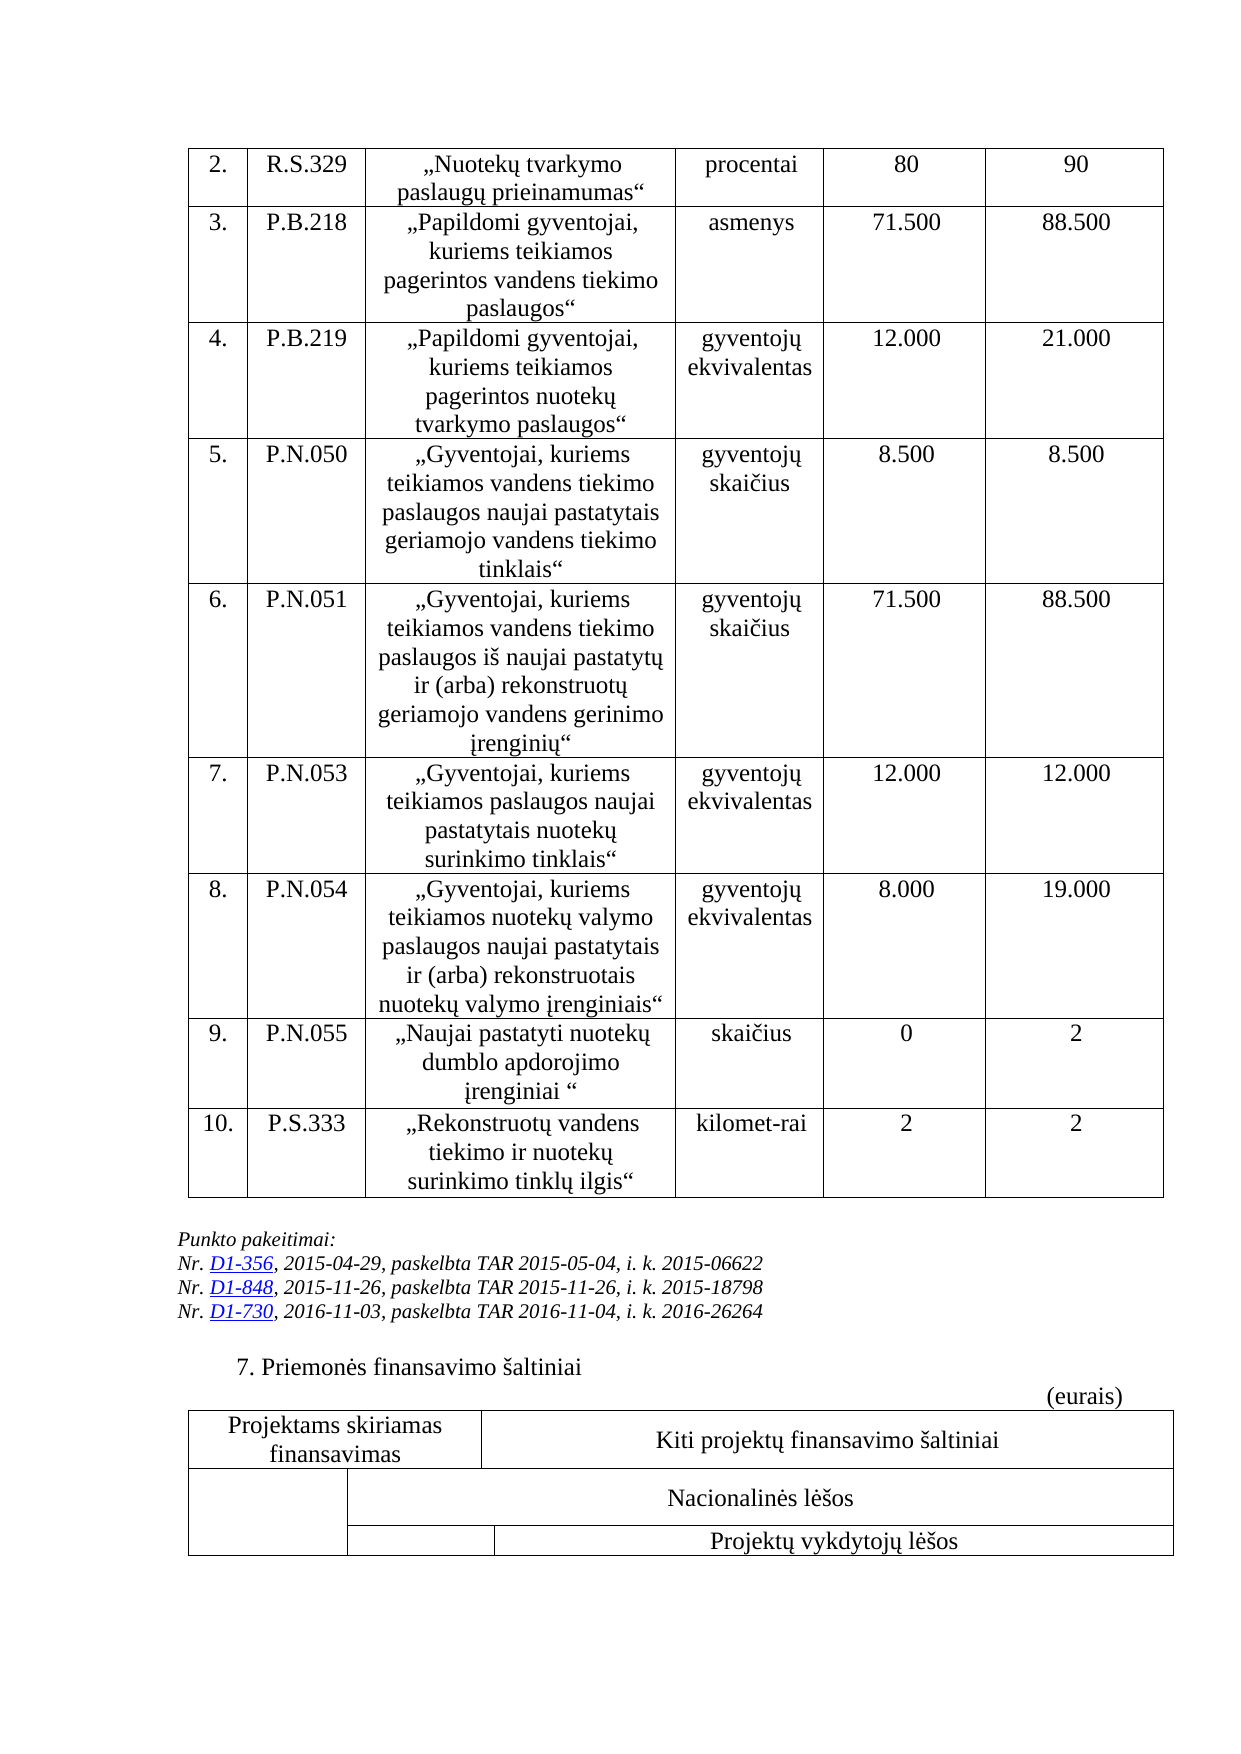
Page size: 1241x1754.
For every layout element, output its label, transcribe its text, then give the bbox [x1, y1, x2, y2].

table_cell Projektų vykdytojų lėšos [495, 1526, 1173, 1555]
text 7. Priemonės finansavimo šaltiniai [177, 1352, 1181, 1381]
table_cell 21.000 [986, 323, 1163, 438]
table_cell 8.500 [986, 439, 1163, 583]
text Nr. D1-848, 2015-11-26, paskelbta TAR 2015-11-26, i. k. 2015-18798 [177, 1275, 1181, 1299]
table_cell „Gyventojai, kuriems teikiamos vandens tiekimo paslaugos iš naujai pastatytų ir (arba) rekonstruotų geriamojo vandens gerinimo įrenginių“ [366, 584, 675, 757]
table_cell „Nuotekų tvarkymo paslaugų prieinamumas“ [366, 149, 675, 206]
table_cell P.B.218 [248, 207, 365, 322]
table_cell „Gyventojai, kuriems teikiamos paslaugos naujai pastatytais nuotekų surinkimo tinklais“ [366, 758, 675, 873]
table_cell [1174, 1525, 1178, 1555]
table_cell Nacionalinės lėšos [348, 1469, 1173, 1525]
table_cell 71.500 [824, 584, 985, 757]
table_cell [348, 1526, 494, 1555]
table_cell 4. [189, 323, 247, 438]
table_cell 88.500 [986, 207, 1163, 322]
table_cell kilomet-rai [676, 1109, 823, 1197]
table_cell [1174, 1468, 1178, 1525]
table_cell 3. [189, 207, 247, 322]
table_cell 71.500 [824, 207, 985, 322]
table_cell 0 [824, 1019, 985, 1107]
table_cell skaičius [676, 1019, 823, 1107]
table_cell procentai [676, 149, 823, 206]
table_cell P.N.054 [248, 874, 365, 1017]
table_cell ES struktūrinių fondų lėšos – iki [189, 1469, 347, 1555]
table_cell „Naujai pastatyti nuotekų dumblo apdorojimo įrenginiai “ [366, 1019, 675, 1107]
table_cell 5. [189, 439, 247, 583]
table_cell P.N.053 [248, 758, 365, 873]
table_cell gyventojų ekvivalentas [676, 874, 823, 1017]
table_header [1174, 1410, 1178, 1468]
table_cell 90 [986, 149, 1163, 206]
table_cell 12.000 [986, 758, 1163, 873]
table_cell „Gyventojai, kuriems teikiamos nuotekų valymo paslaugos naujai pastatytais ir (arba) rekonstruotais nuotekų valymo įrenginiais“ [366, 874, 675, 1017]
table_cell P.B.219 [248, 323, 365, 438]
table_header Projektams skiriamas finansavimas [189, 1411, 481, 1468]
text Nr. D1-356, 2015-04-29, paskelbta TAR 2015-05-04, i. k. 2015-06622 [177, 1251, 1181, 1275]
table_cell 88.500 [986, 584, 1163, 757]
table_cell „Rekonstruotų vandens tiekimo ir nuotekų surinkimo tinklų ilgis“ [366, 1109, 675, 1197]
table_cell 8.500 [824, 439, 985, 583]
text Nr. D1-730, 2016-11-03, paskelbta TAR 2016-11-04, i. k. 2016-26264 [177, 1299, 1181, 1323]
table_header Kiti projektų finansavimo šaltiniai [482, 1411, 1173, 1468]
table_cell R.S.329 [248, 149, 365, 206]
table_cell P.S.333 [248, 1109, 365, 1197]
table_cell P.N.050 [248, 439, 365, 583]
table_cell 8.000 [824, 874, 985, 1017]
table_cell 19.000 [986, 874, 1163, 1017]
table_cell 2 [986, 1109, 1163, 1197]
table_cell 9. [189, 1019, 247, 1107]
table_cell 12.000 [824, 323, 985, 438]
table_cell gyventojų ekvivalentas [676, 758, 823, 873]
table_cell 8. [189, 874, 247, 1017]
table_cell 7. [189, 758, 247, 873]
text (eurais) [1046, 1381, 1181, 1409]
table_cell P.N.055 [248, 1019, 365, 1107]
table_cell asmenys [676, 207, 823, 322]
table_cell 2 [986, 1019, 1163, 1107]
table_cell 80 [824, 149, 985, 206]
text Punkto pakeitimai: [177, 1227, 1181, 1251]
table_cell 12.000 [824, 758, 985, 873]
table_cell 10. [189, 1109, 247, 1197]
table_cell gyventojų skaičius [676, 584, 823, 757]
table_cell 2 [824, 1109, 985, 1197]
table_cell 2. [189, 149, 247, 206]
table_cell gyventojų skaičius [676, 439, 823, 583]
table_cell P.N.051 [248, 584, 365, 757]
table_cell „Papildomi gyventojai, kuriems teikiamos pagerintos nuotekų tvarkymo paslaugos“ [366, 323, 675, 438]
table_cell 6. [189, 584, 247, 757]
table_cell gyventojų ekvivalentas [676, 323, 823, 438]
table_cell „Papildomi gyventojai, kuriems teikiamos pagerintos vandens tiekimo paslaugos“ [366, 207, 675, 322]
table_cell „Gyventojai, kuriems teikiamos vandens tiekimo paslaugos naujai pastatytais geriamojo vandens tiekimo tinklais“ [366, 439, 675, 583]
